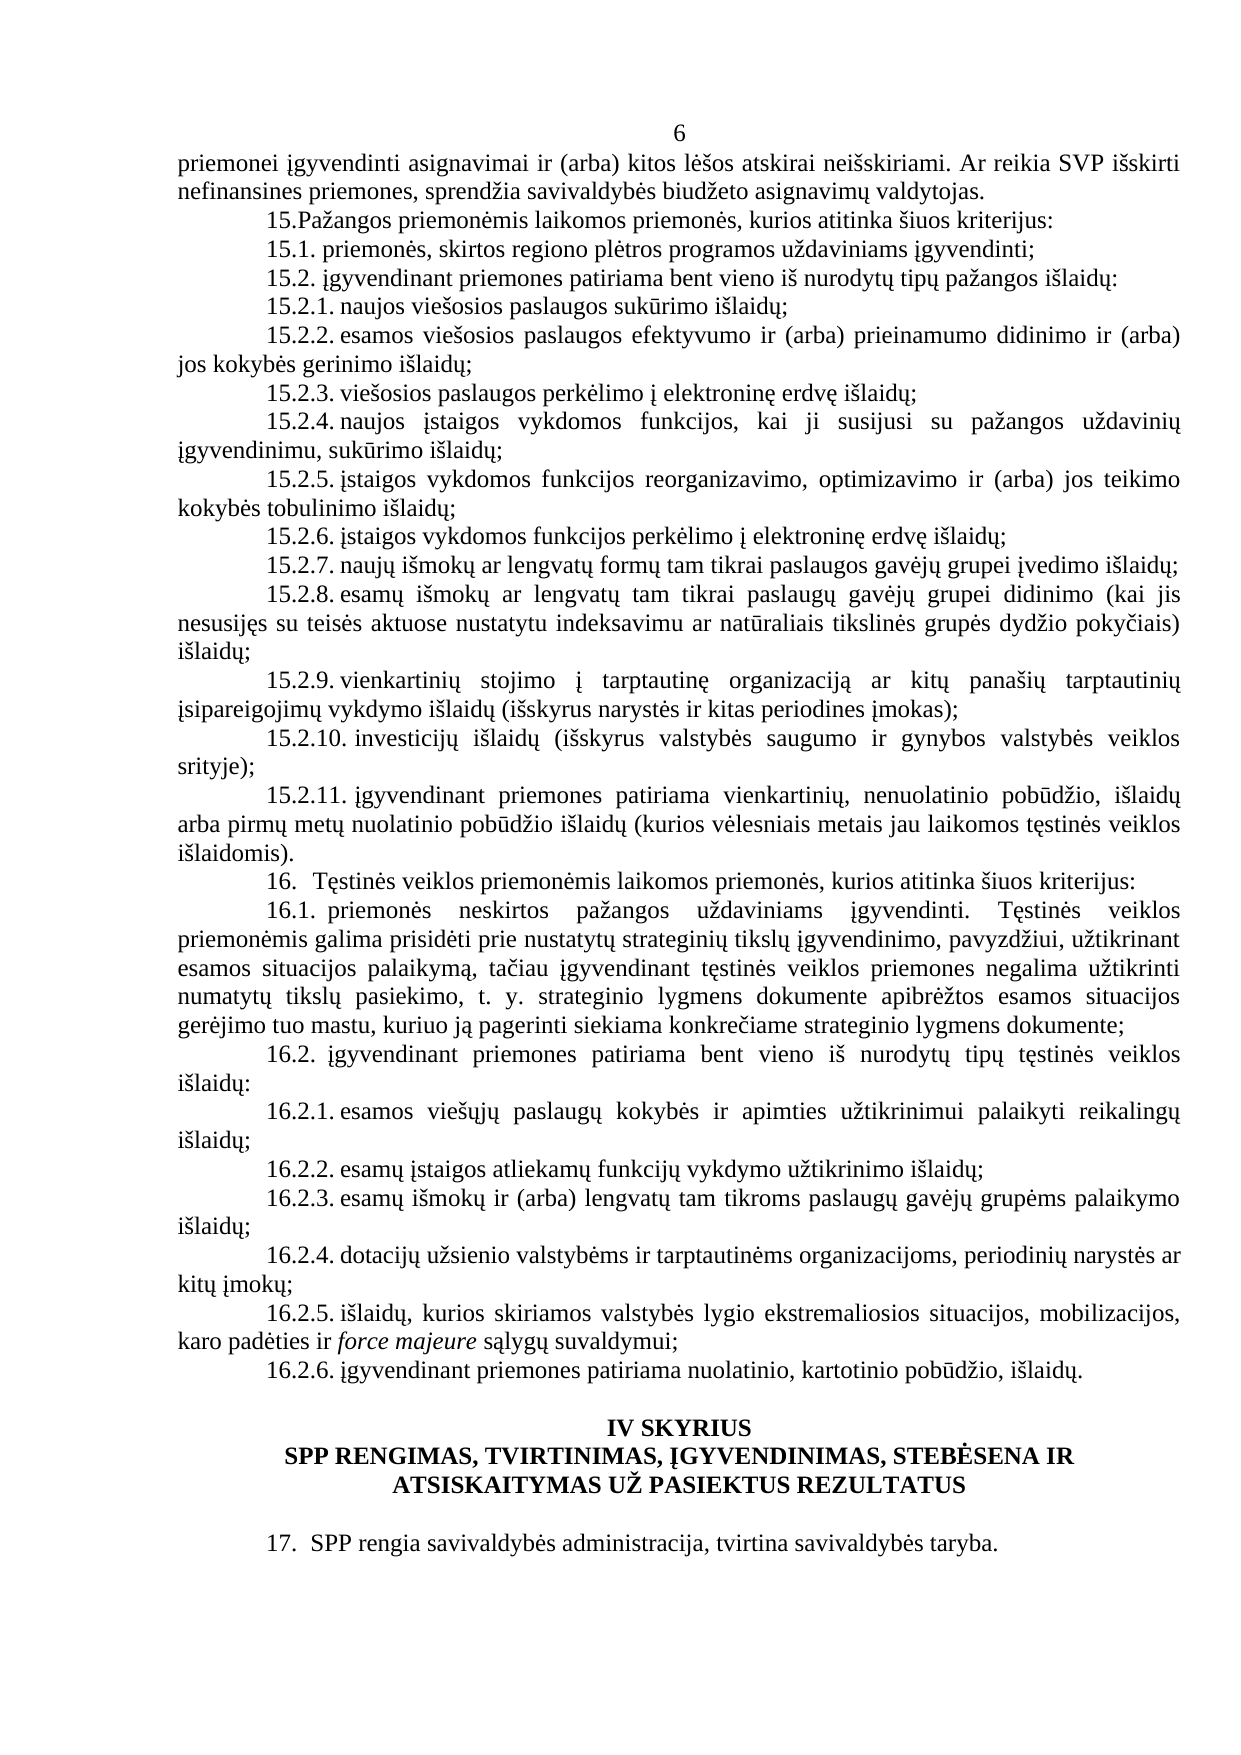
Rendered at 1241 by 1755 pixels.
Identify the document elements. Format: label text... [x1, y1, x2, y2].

text 15.2.4. naujos įstaigos vykdomos funkcijos, kai ji susijusi su pažangos uždavinių įgyvendinimu, sukūrimo išlaidų; [177, 406, 1181, 464]
text 15.2.11. įgyvendinant priemones patiriama vienkartinių, nenuolatinio pobūdžio, išlaidų arba pirmų metų nuolatinio pobūdžio išlaidų (kurios vėlesniais metais jau laikomos tęstinės veiklos išlaidomis). [177, 780, 1181, 866]
text 15.2. įgyvendinant priemones patiriama bent vieno iš nurodytų tipų pažangos išlaidų: [177, 263, 1181, 291]
text 15. Pažangos priemonėmis laikomos priemonės, kurios atitinka šiuos kriterijus: [177, 205, 1181, 234]
text 16.1. priemonės neskirtos pažangos uždaviniams įgyvendinti. Tęstinės veiklos priemonėmis galima prisidėti prie nustatytų strateginių tikslų įgyvendinimo, pavyzdžiui, užtikrinant esamos situacijos palaikymą, tačiau įgyvendinant tęstinės veiklos priemones negalima užtikrinti numatytų tikslų pasiekimo, t. y. strateginio lygmens dokumente apibrėžtos esamos situacijos gerėjimo tuo mastu, kuriuo ją pagerinti siekiama konkrečiame strateginio lygmens dokumente; [177, 895, 1181, 1039]
text 16. Tęstinės veiklos priemonėmis laikomos priemonės, kurios atitinka šiuos kriterijus: [177, 866, 1181, 895]
text 16.2.4. dotacijų užsienio valstybėms ir tarptautinėms organizacijoms, periodinių narystės ar kitų įmokų; [177, 1240, 1181, 1298]
text 15.2.10. investicijų išlaidų (išskyrus valstybės saugumo ir gynybos valstybės veiklos srityje); [177, 723, 1181, 780]
text 15.2.5. įstaigos vykdomos funkcijos reorganizavimo, optimizavimo ir (arba) jos teikimo kokybės tobulinimo išlaidų; [177, 464, 1181, 521]
text SPP RENGIMAS, TVIRTINIMAS, ĮGYVENDINIMAS, STEBĖSENA IR ATSISKAITYMAS UŽ PASIEKTUS REZULTATUS [177, 1441, 1181, 1499]
text 16.2.5. išlaidų, kurios skiriamos valstybės lygio ekstremaliosios situacijos, mobilizacijos, karo padėties ir force majeure sąlygų suvaldymui; [177, 1298, 1181, 1355]
text 16.2.3. esamų išmokų ir (arba) lengvatų tam tikroms paslaugų gavėjų grupėms palaikymo išlaidų; [177, 1183, 1181, 1240]
text 17. SPP rengia savivaldybės administracija, tvirtina savivaldybės taryba. [177, 1528, 1181, 1556]
text 16.2. įgyvendinant priemones patiriama bent vieno iš nurodytų tipų tęstinės veiklos išlaidų: [177, 1039, 1181, 1096]
text 16.2.6. įgyvendinant priemones patiriama nuolatinio, kartotinio pobūdžio, išlaidų. [177, 1355, 1181, 1384]
text 15.2.2. esamos viešosios paslaugos efektyvumo ir (arba) prieinamumo didinimo ir (arba) jos kokybės gerinimo išlaidų; [177, 320, 1181, 378]
text IV SKYRIUS [177, 1413, 1181, 1441]
text 15.2.3. viešosios paslaugos perkėlimo į elektroninę erdvę išlaidų; [177, 378, 1181, 406]
text 15.2.6. įstaigos vykdomos funkcijos perkėlimo į elektroninę erdvę išlaidų; [177, 521, 1181, 550]
text 15.2.8. esamų išmokų ar lengvatų tam tikrai paslaugų gavėjų grupei didinimo (kai jis nesusijęs su teisės aktuose nustatytu indeksavimu ar natūraliais tikslinės grupės dydžio pokyčiais) išlaidų; [177, 579, 1181, 665]
text 15.2.9. vienkartinių stojimo į tarptautinę organizaciją ar kitų panašių tarptautinių įsipareigojimų vykdymo išlaidų (išskyrus narystės ir kitas periodines įmokas); [177, 665, 1181, 723]
text 16.2.2. esamų įstaigos atliekamų funkcijų vykdymo užtikrinimo išlaidų; [177, 1154, 1181, 1183]
text 15.1. priemonės, skirtos regiono plėtros programos uždaviniams įgyvendinti; [177, 234, 1181, 263]
text 16.2.1. esamos viešųjų paslaugų kokybės ir apimties užtikrinimui palaikyti reikalingų išlaidų; [177, 1096, 1181, 1154]
text 15.2.7. naujų išmokų ar lengvatų formų tam tikrai paslaugos gavėjų grupei įvedimo išlaidų; [177, 550, 1181, 579]
text 15.2.1. naujos viešosios paslaugos sukūrimo išlaidų; [177, 291, 1181, 320]
text priemonei įgyvendinti asignavimai ir (arba) kitos lėšos atskirai neišskiriami. Ar reikia SVP išskirti nefinansines priemones, sprendžia savivaldybės biudžeto asignavimų valdytojas. [177, 148, 1181, 205]
